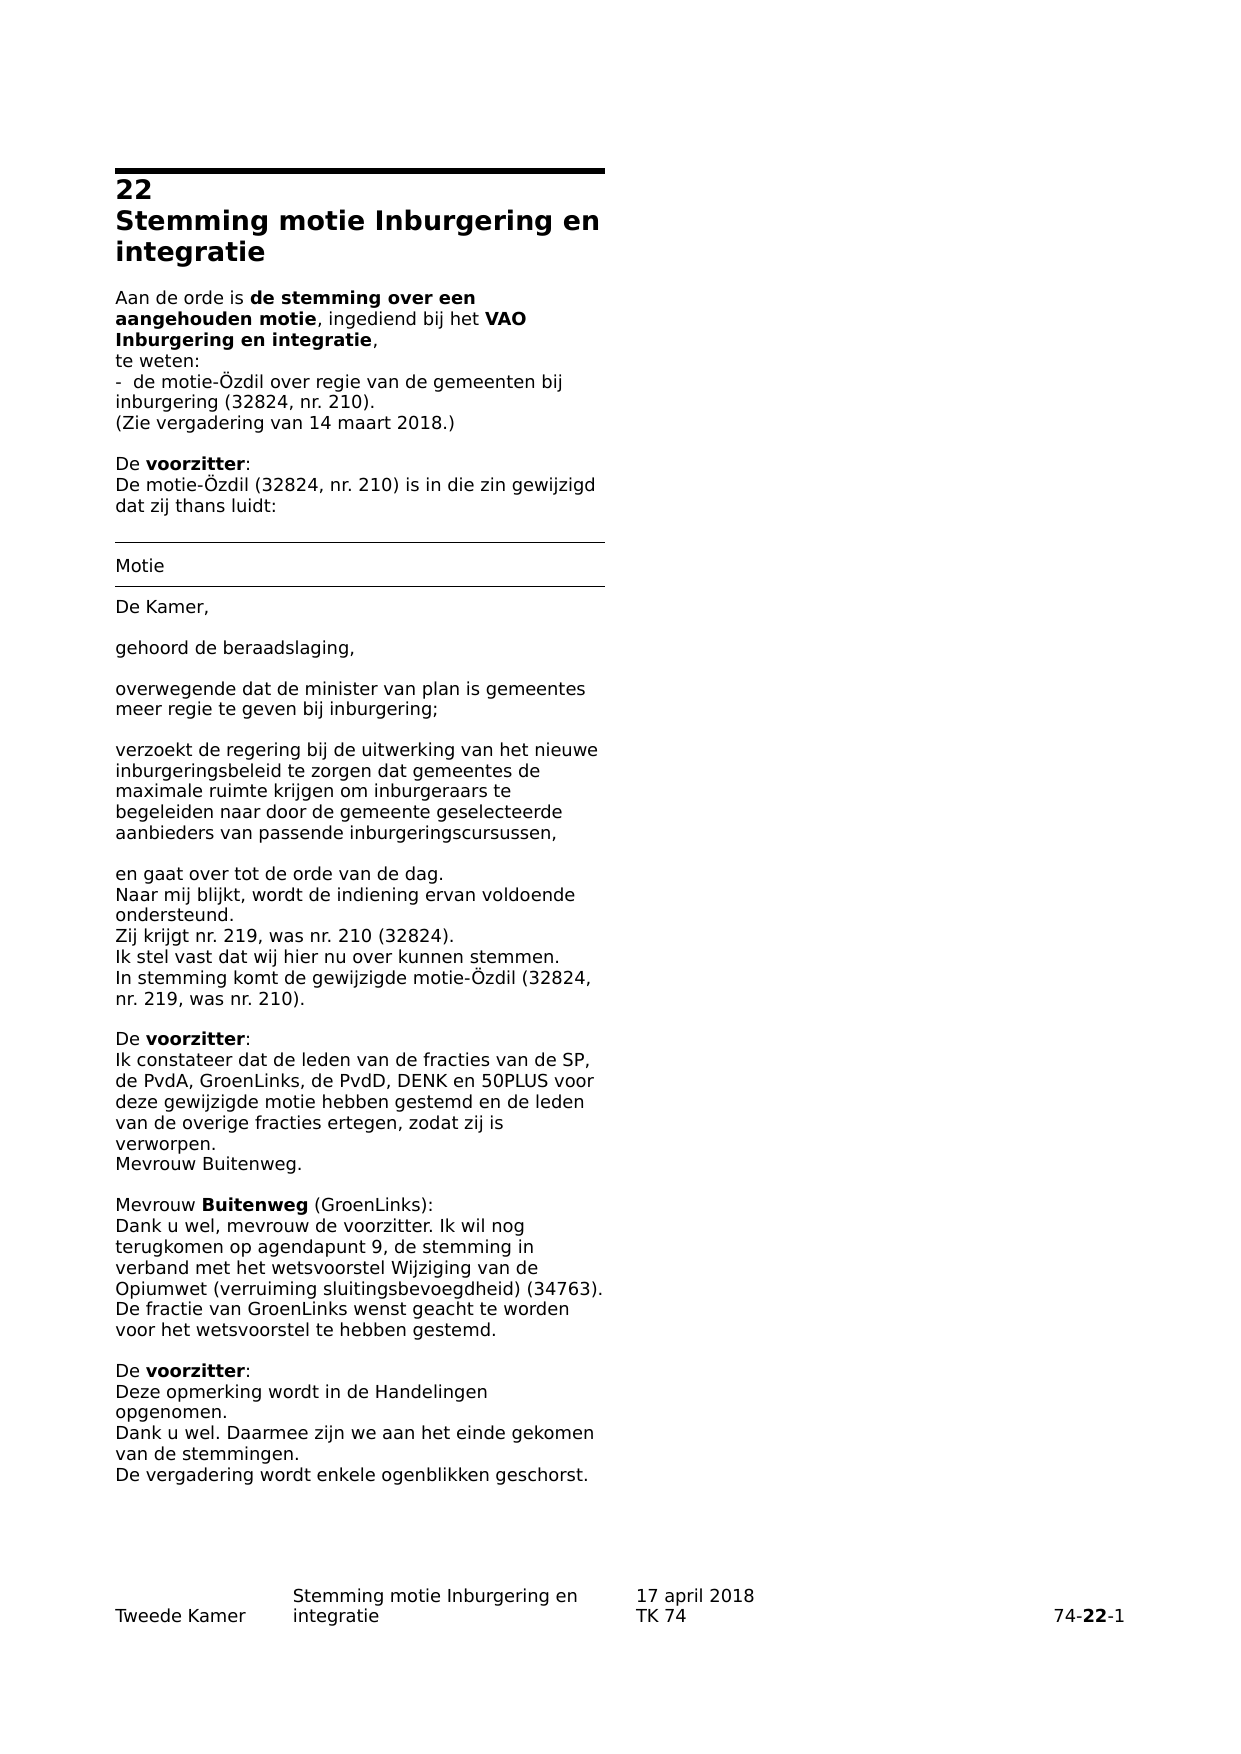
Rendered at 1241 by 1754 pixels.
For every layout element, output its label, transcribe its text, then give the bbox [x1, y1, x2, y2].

text Naar mij blijkt, wordt de indiening ervan voldoende ondersteund. [115, 884, 605, 926]
text Mevrouw Buitenweg (GroenLinks): [115, 1195, 605, 1216]
text te weten: [115, 351, 605, 371]
text De Kamer, [115, 597, 605, 618]
list de motie-Özdil over regie van de gemeenten bij inburgering (32824, nr. 210). [115, 371, 605, 413]
text Motie [115, 556, 605, 577]
text Ik stel vast dat wij hier nu over kunnen stemmen. [115, 947, 605, 968]
text verzoekt de regering bij de uitwerking van het nieuwe inburgeringsbeleid te zorgen dat gemeentes de maximale ruimte krijgen om inburgeraars te begeleiden naar door de gemeente geselecteerde aanbieders van passende inburgeringscursussen, [115, 740, 605, 843]
text Mevrouw Buitenweg. [115, 1154, 605, 1175]
text (Zie vergadering van 14 maart 2018.) [115, 413, 605, 434]
text en gaat over tot de orde van de dag. [115, 863, 605, 884]
text De voorzitter: [115, 454, 605, 475]
text Deze opmerking wordt in de Handelingen opgenomen. [115, 1381, 605, 1423]
text De vergadering wordt enkele ogenblikken geschorst. [115, 1465, 605, 1486]
text De motie-Özdil (32824, nr. 210) is in die zin gewijzigd dat zij thans luidt: [115, 475, 605, 516]
text Zij krijgt nr. 219, was nr. 210 (32824). [115, 926, 605, 947]
title 22 Stemming motie Inburgering en integratie [115, 174, 605, 268]
text Dank u wel. Daarmee zijn we aan het einde gekomen van de stemmingen. [115, 1423, 605, 1465]
text overwegende dat de minister van plan is gemeentes meer regie te geven bij inburgering; [115, 678, 605, 720]
text De voorzitter: [115, 1361, 605, 1381]
text Dank u wel, mevrouw de voorzitter. Ik wil nog terugkomen op agendapunt 9, de stemming in verband met het wetsvoorstel Wijziging van de Opiumwet (verruiming sluitingsbevoegdheid) (34763). De fractie van GroenLinks wenst geacht te worden voor het wetsvoorstel te hebben gestemd. [115, 1216, 605, 1341]
text Ik constateer dat de leden van de fracties van de SP, de PvdA, GroenLinks, de PvdD, DENK en 50PLUS voor deze gewijzigde motie hebben gestemd en de leden van de overige fracties ertegen, zodat zij is verworpen. [115, 1050, 605, 1154]
text De voorzitter: [115, 1029, 605, 1050]
text gehoord de beraadslaging, [115, 638, 605, 658]
text Aan de orde is de stemming over een aangehouden motie, ingediend bij het VAO Inburgering en integratie, [115, 288, 605, 351]
text In stemming komt de gewijzigde motie-Özdil (32824, nr. 219, was nr. 210). [115, 968, 605, 1009]
